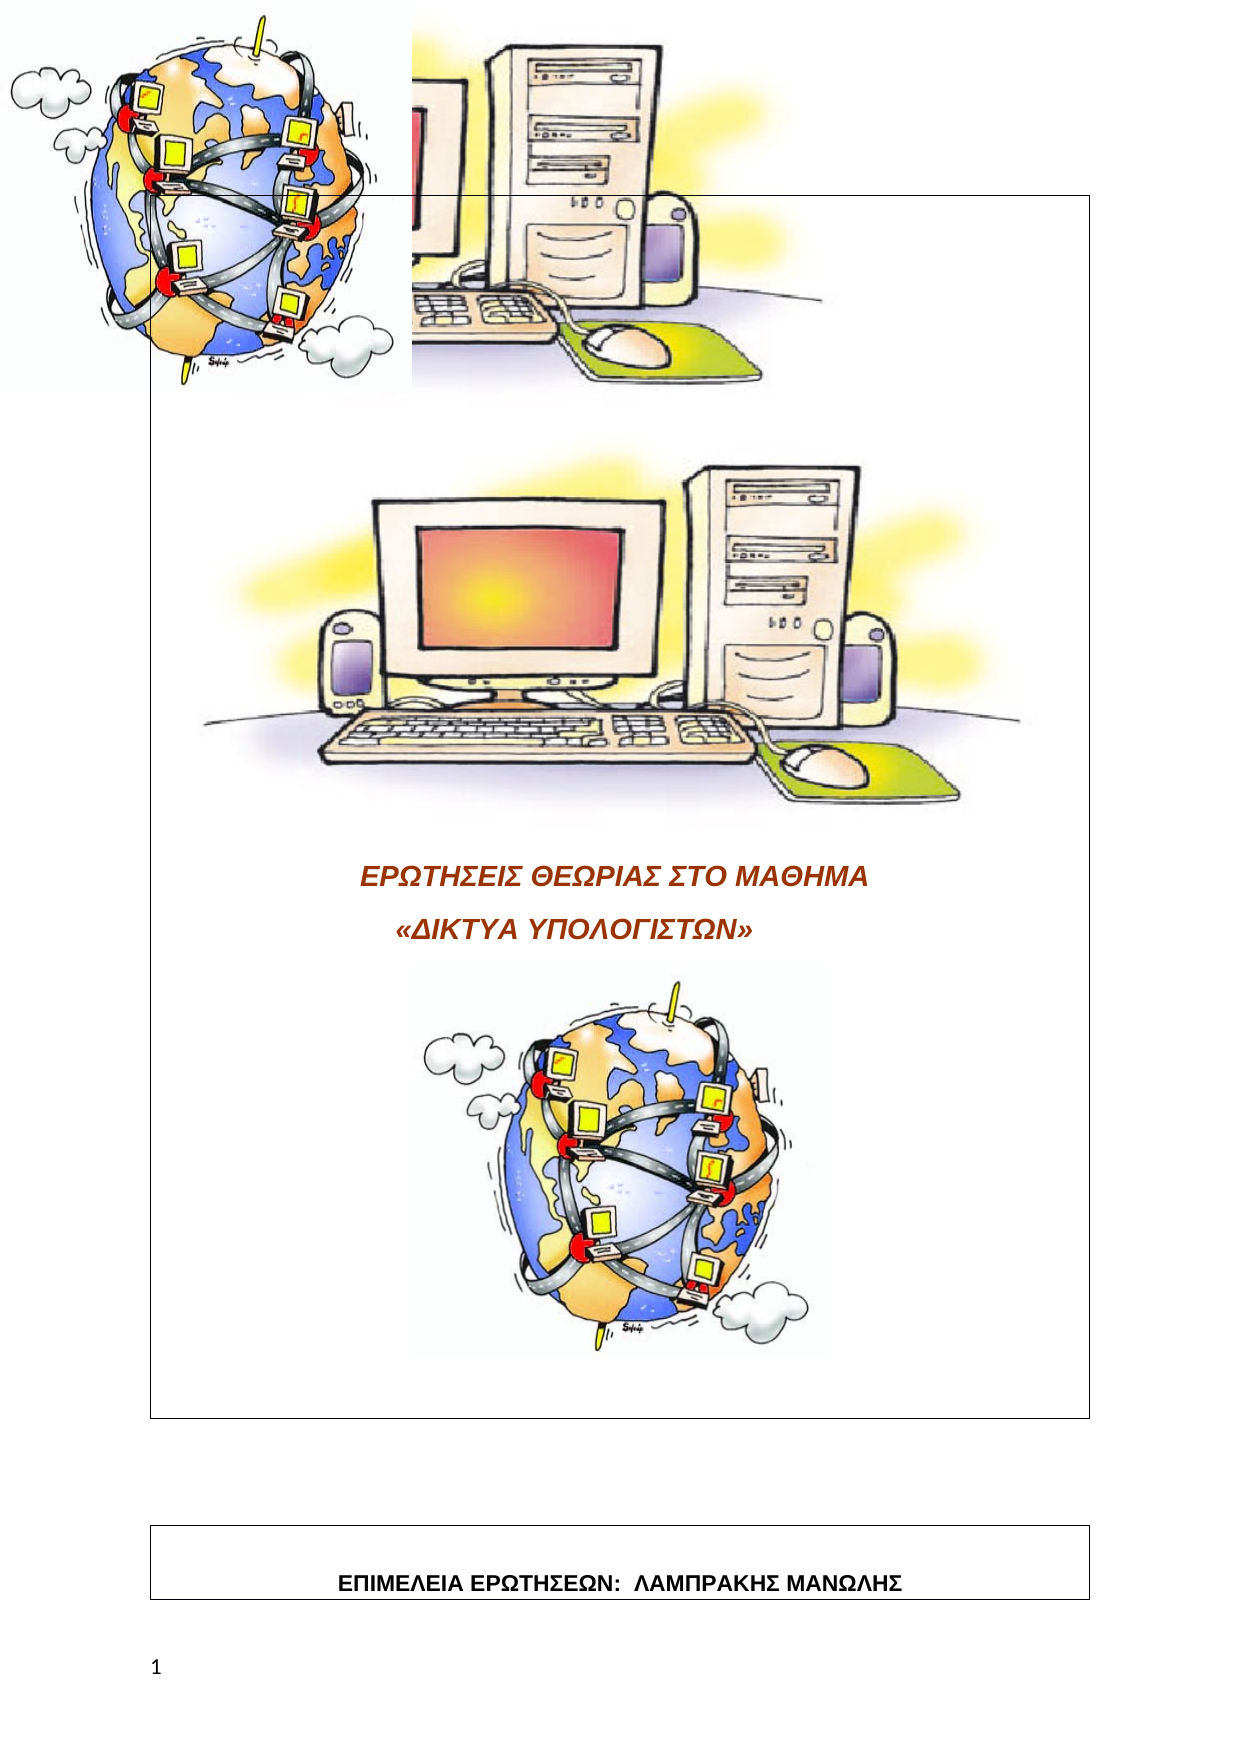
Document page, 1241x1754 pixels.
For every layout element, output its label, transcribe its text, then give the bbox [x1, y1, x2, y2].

picture [151, 196, 1042, 841]
text ΕΡΩΤΗΣΕΙΣ ΘΕΩΡΙΑΣ ΣΤΟ ΜΑΘΗΜΑ [151, 856, 1089, 893]
picture [413, 965, 827, 1358]
text «ΔΙΚΤΥΑ ΥΠΟΛΟΓΙΣΤΩΝ» [151, 909, 1089, 946]
picture [0, 0, 844, 421]
text ΕΠΙΜΕΛΕΙΑ ΕΡΩΤΗΣΕΩΝ: ΛΑΜΠΡΑΚΗΣ ΜΑΝΩΛΗΣ [151, 1569, 1089, 1599]
